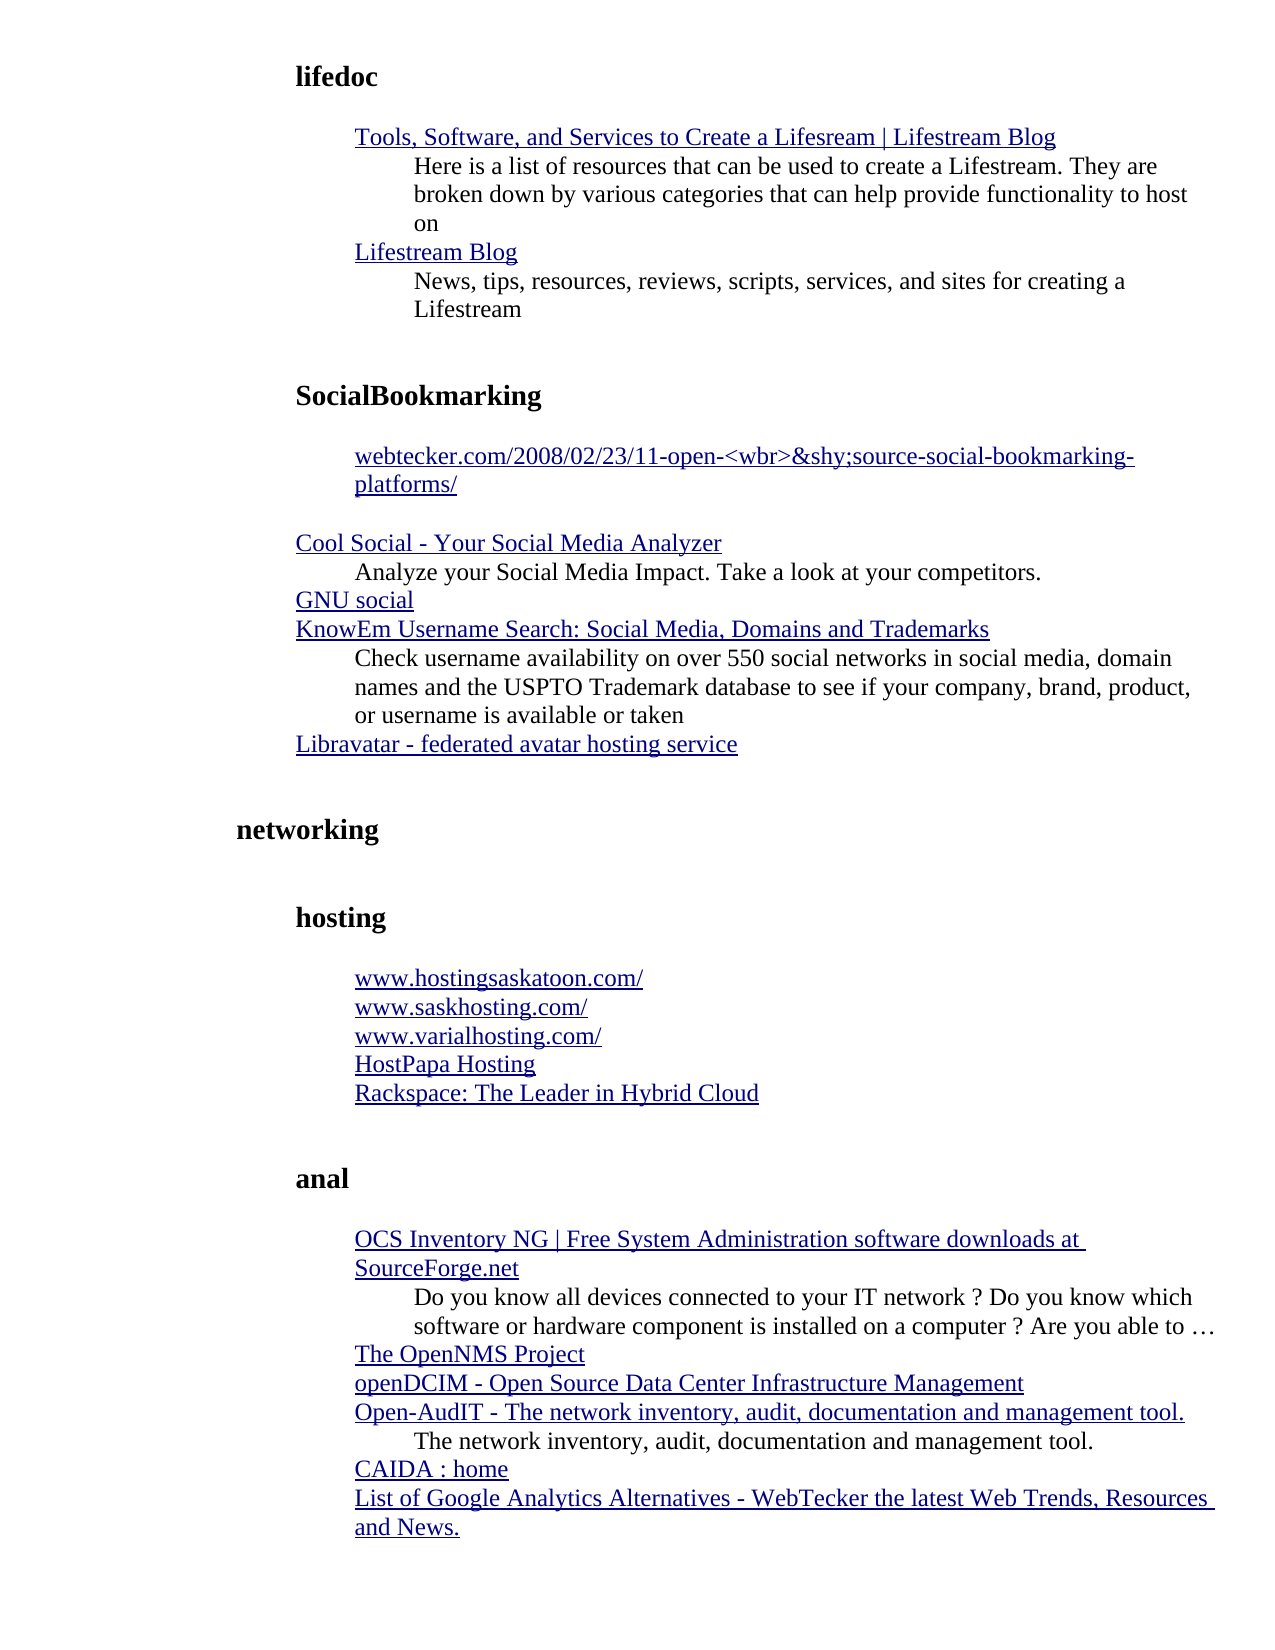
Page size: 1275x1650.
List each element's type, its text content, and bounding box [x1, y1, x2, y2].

subtitle Libravatar - federated avatar hosting service [295, 729, 1216, 758]
subtitle CAIDA : home [354, 1454, 1216, 1483]
subtitle lifedoc [295, 59, 1216, 93]
list The network inventory, audit, documentation and management tool. [413, 1426, 1216, 1454]
subtitle Rackspace: The Leader in Hybrid Cloud [354, 1078, 1216, 1107]
subtitle webtecker.com/2008/02/23/11-open-<wbr>&shy;source-social-bookmarking-platforms/ [354, 441, 1216, 498]
subtitle GNU social [295, 585, 1216, 614]
list Do you know all devices connected to your IT network ? Do you know which software or hardware component is installed on a computer ? Are you able to … [413, 1282, 1216, 1339]
subtitle SocialBookmarking [295, 378, 1216, 411]
subtitle networking [236, 812, 1216, 846]
subtitle hosting [295, 900, 1216, 934]
subtitle Open-AudIT - The network inventory, audit, documentation and management tool. [354, 1397, 1216, 1426]
list Here is a list of resources that can be used to create a Lifestream. They are broken down by various categories that can help provide functionality to host on [413, 151, 1216, 237]
subtitle Lifestream Blog [354, 237, 1216, 266]
subtitle www.hostingsaskatoon.com/ [354, 963, 1216, 992]
subtitle Cool Social - Your Social Media Analyzer [295, 528, 1216, 557]
subtitle List of Google Analytics Alternatives - WebTecker the latest Web Trends, Resources and News. [354, 1483, 1216, 1541]
list Analyze your Social Media Impact. Take a look at your competitors. [354, 557, 1216, 585]
subtitle KnowEm Username Search: Social Media, Domains and Trademarks [295, 614, 1216, 643]
list News, tips, resources, reviews, scripts, services, and sites for creating a Lifestream [413, 266, 1216, 323]
list Check username availability on over 550 social networks in social media, domain names and the USPTO Trademark database to see if your company, brand, product, or username is available or taken [354, 643, 1216, 729]
subtitle www.varialhosting.com/ [354, 1021, 1216, 1049]
subtitle HostPapa Hosting [354, 1049, 1216, 1078]
subtitle anal [295, 1162, 1216, 1195]
subtitle The OpenNMS Project [354, 1339, 1216, 1368]
subtitle openDCIM - Open Source Data Center Infrastructure Management [354, 1368, 1216, 1397]
subtitle OCS Inventory NG | Free System Administration software downloads at SourceForge.net [354, 1224, 1216, 1282]
subtitle www.saskhosting.com/ [354, 992, 1216, 1021]
subtitle Tools, Software, and Services to Create a Lifesream | Lifestream Blog [354, 122, 1216, 151]
